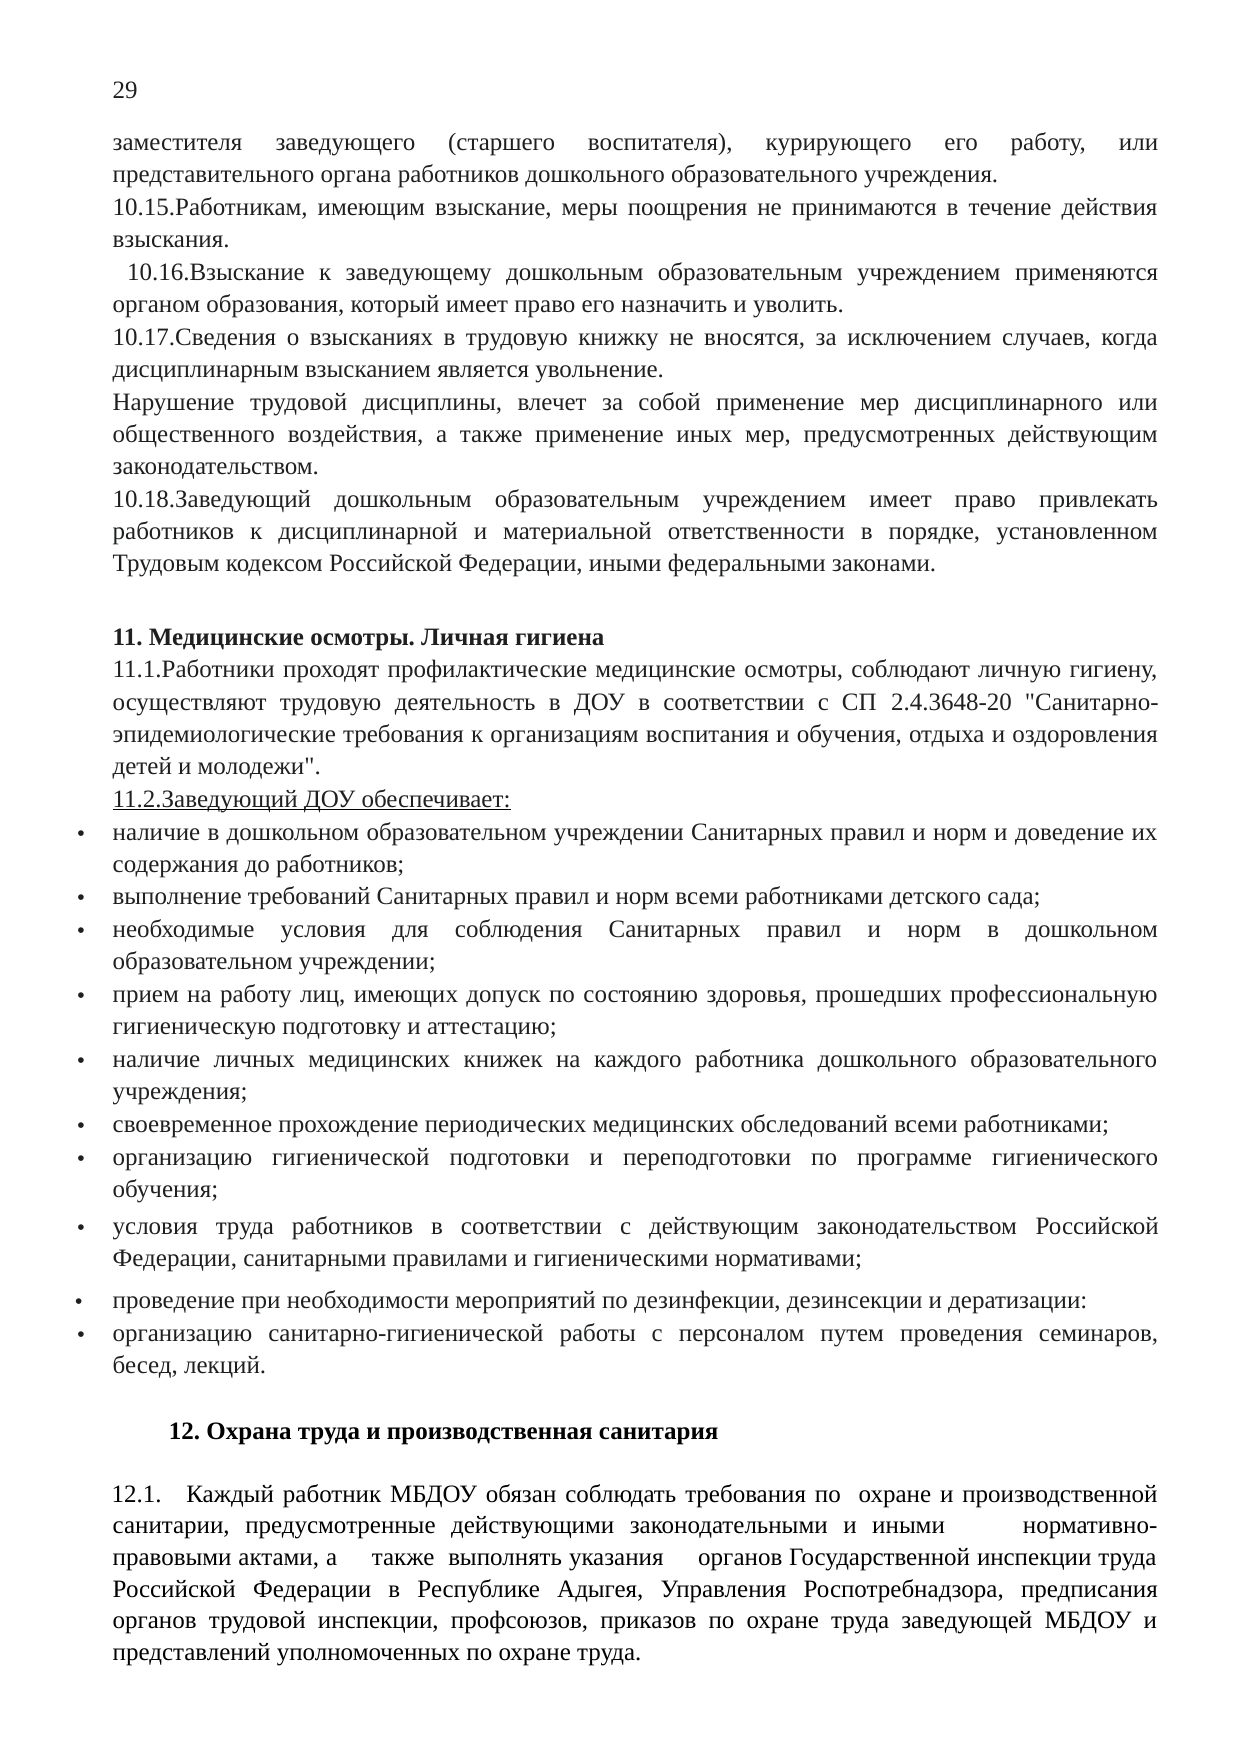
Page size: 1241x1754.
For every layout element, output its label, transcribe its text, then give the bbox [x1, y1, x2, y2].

list наличие личных медицинских книжек на каждого работника дошкольного образовательного учреждения; [77, 1044, 1159, 1105]
list организацию санитарно-гигиенической работы с персоналом путем проведения семинаров, бесед, лекций. [77, 1318, 1159, 1378]
list организацию гигиенической подготовки и переподготовки по программе гигиенического обучения; [77, 1142, 1159, 1202]
list своевременное прохождение периодических медицинских обследований всеми работниками; [77, 1109, 1159, 1138]
list выполнение требований Санитарных правил и норм всеми работниками детского сада; [77, 881, 1159, 910]
text 12. Охрана труда и производственная санитария [112, 1416, 1159, 1445]
subtitle 11. Медицинские осмотры. Личная гигиена [112, 622, 1099, 651]
text 10.18.Заведующий дошкольным образовательным учреждением имеет право привлекать работников к дисциплинарной и материальной ответственности в порядке, установленном Трудовым кодексом Российской Федерации, иными федеральными законами. [112, 484, 1159, 577]
text заместителя заведующего (старшего воспитателя), курирующего его работу, или представительного органа работников дошкольного образовательного учреждения. [112, 123, 1159, 188]
list условия труда работников в соответствии с действующим законодательством Российской Федерации, санитарными правилами и гигиеническими нормативами; [77, 1211, 1159, 1272]
list Каждый работник МБДОУ обязан соблюдать требования по охране и производственной санитарии, предусмотренные действующими законодательными и иными нормативно-правовыми актами, а также выполнять указания органов Государственной инспекции труда Российской Федерации в Республике Адыгея, Управления Роспотребнадзора, предписания органов трудовой инспекции, профсоюзов, приказов по охране труда заведующей МБДОУ и представлений уполномоченных по охране труда. [111, 1479, 1158, 1666]
list проведение при необходимости мероприятий по дезинфекции, дезинсекции и дератизации: [75, 1285, 1101, 1314]
text 11.2.Заведующий ДОУ обеспечивает: [112, 784, 1085, 812]
list наличие в дошкольном образовательном учреждении Санитарных правил и норм и доведение их содержания до работников; [77, 817, 1159, 877]
text 10.15.Работникам, имеющим взыскание, меры поощрения не принимаются в течение действия взыскания. [112, 192, 1159, 253]
text 10.17.Сведения о взысканиях в трудовую книжку не вносятся, за исключением случаев, когда дисциплинарным взысканием является увольнение. [112, 322, 1159, 383]
text Нарушение трудовой дисциплины, влечет за собой применение мер дисциплинарного или общественного воздействия, а также применение иных мер, предусмотренных действующим законодательством. [112, 387, 1159, 480]
text 10.16.Взыскание к заведующему дошкольным образовательным учреждением применяются органом образования, который имеет право его назначить и уволить. [112, 257, 1159, 318]
list необходимые условия для соблюдения Санитарных правил и норм в дошкольном образовательном учреждении; [77, 914, 1159, 975]
text 11.1.Работники проходят профилактические медицинские осмотры, соблюдают личную гигиену, осуществляют трудовую деятельность в ДОУ в соответствии с СП 2.4.3648-20 "Санитарно-эпидемиологические требования к организациям воспитания и обучения, отдыха и оздоровления детей и молодежи". [112, 654, 1159, 780]
list прием на работу лиц, имеющих допуск по состоянию здоровья, прошедших профессиональную гигиеническую подготовку и аттестацию; [77, 979, 1159, 1040]
